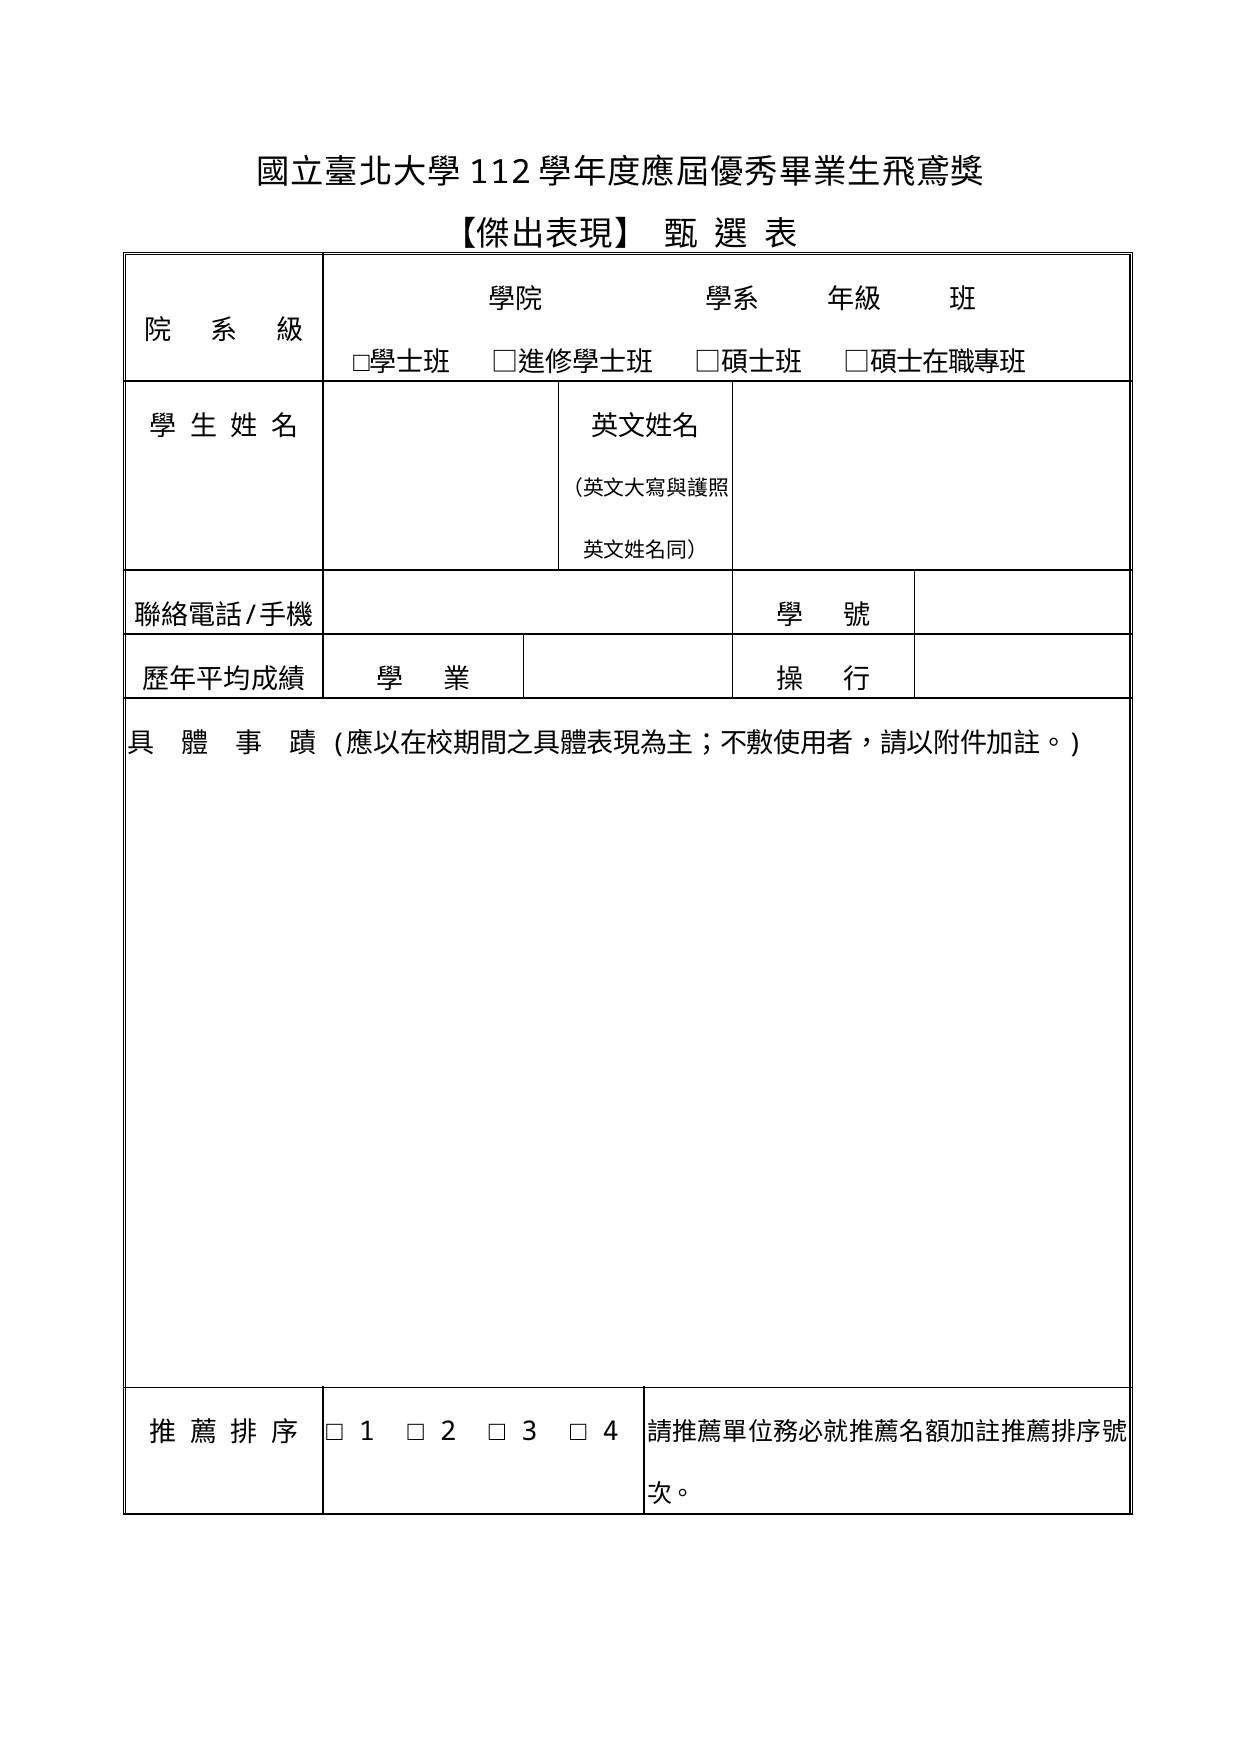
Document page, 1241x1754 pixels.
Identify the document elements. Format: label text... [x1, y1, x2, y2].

table_cell [733, 382, 1129, 569]
table_cell [324, 571, 732, 633]
table_cell [915, 635, 1129, 697]
table_header 學院 學系 年級 班 □學士班 □進修學士班 □碩士班 □碩士在職專班 [324, 255, 1129, 380]
table_cell 操 行 [733, 635, 914, 697]
table_cell 推 薦 排 序 [126, 1388, 322, 1513]
table_cell 學 號 [733, 571, 914, 633]
table_header 院 系 級 [126, 255, 322, 380]
text 國立臺北大學112學年度應屆優秀畢業生飛鳶獎 [124, 127, 1116, 189]
table_cell 學 生 姓 名 [126, 382, 322, 569]
table_cell 具 體 事 蹟 (應以在校期間之具體表現為主；不敷使用者，請以附件加註。) [126, 699, 1129, 1386]
table_cell 英文姓名 （英文大寫與護照英文姓名同） [559, 382, 732, 569]
table_cell 聯絡電話/手機 [126, 571, 322, 633]
table_cell 學 業 [324, 635, 523, 697]
table_cell [324, 382, 558, 569]
table_cell 請推薦單位務必就推薦名額加註推薦排序號次。 [645, 1388, 1129, 1513]
table_cell 歷年平均成績 [126, 635, 322, 697]
text 【傑出表現】 甄 選 表 [124, 189, 1116, 252]
table_cell □ 1 □ 2 □ 3 □ 4 [324, 1388, 643, 1513]
table_cell [524, 635, 732, 697]
table_cell [915, 571, 1129, 633]
